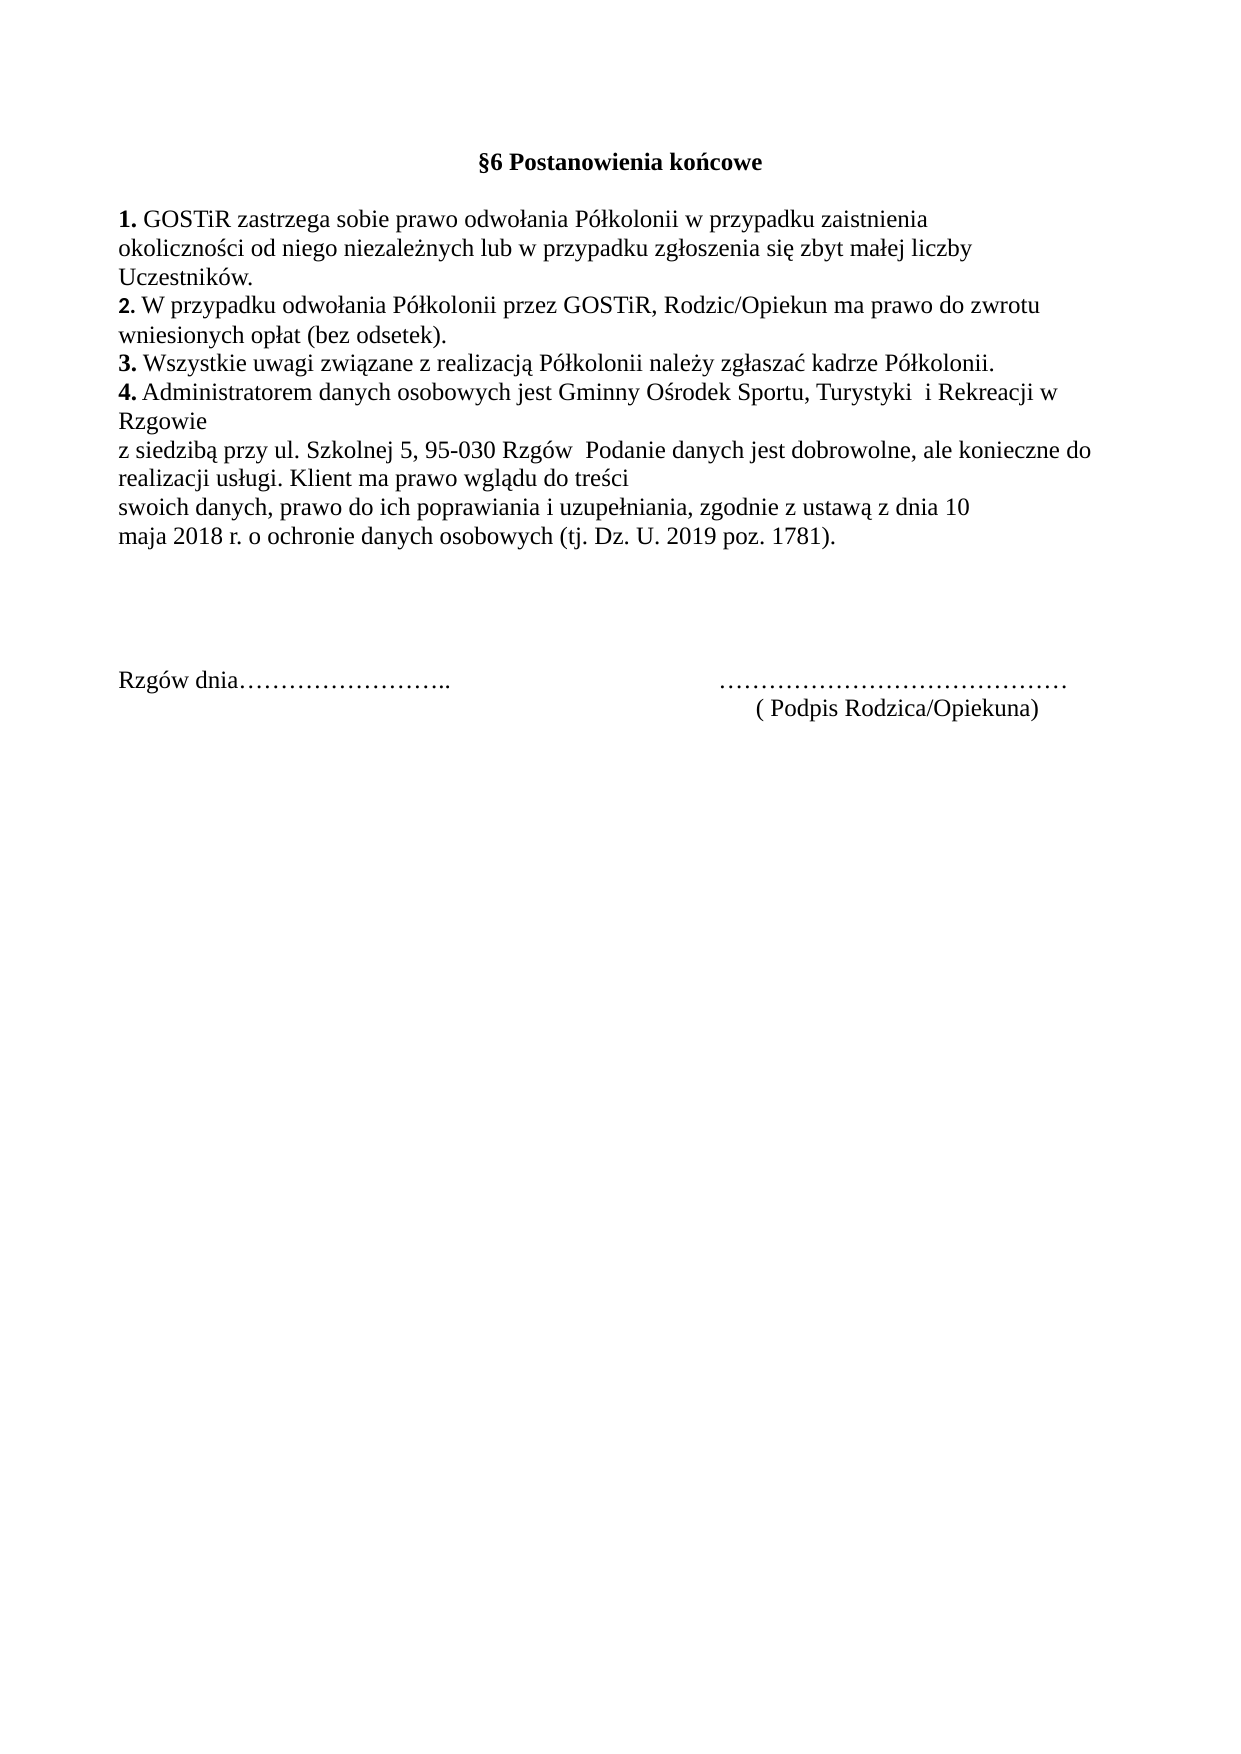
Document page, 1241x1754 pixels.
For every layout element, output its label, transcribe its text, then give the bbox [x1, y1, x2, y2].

text wniesionych opłat (bez odsetek). [118, 320, 1122, 348]
text 3. Wszystkie uwagi związane z realizacją Półkolonii należy zgłaszać kadrze Półkolonii. [118, 348, 1122, 377]
text §6 Postanowienia końcowe [118, 147, 1122, 176]
text 2. W przypadku odwołania Półkolonii przez GOSTiR, Rodzic/Opiekun ma prawo do zwrotu [118, 291, 1122, 320]
text swoich danych, prawo do ich poprawiania i uzupełniania, zgodnie z ustawą z dnia 10 [118, 492, 1122, 521]
text 4. Administratorem danych osobowych jest Gminny Ośrodek Sportu, Turystyki i Rekreacji w Rzgowie [118, 377, 1122, 435]
text 1. GOSTiR zastrzega sobie prawo odwołania Półkolonii w przypadku zaistnienia [118, 204, 1122, 233]
text okoliczności od niego niezależnych lub w przypadku zgłoszenia się zbyt małej liczby [118, 233, 1122, 262]
text Rzgów dnia…………………….. …………………………………… [118, 665, 1122, 693]
text Uczestników. [118, 262, 1122, 291]
text maja 2018 r. o ochronie danych osobowych (tj. Dz. U. 2019 poz. 1781). [118, 521, 1122, 550]
text ( Podpis Rodzica/Opiekuna) [118, 693, 1122, 722]
text z siedzibą przy ul. Szkolnej 5, 95-030 Rzgów Podanie danych jest dobrowolne, ale konieczne do realizacji usługi. Klient ma prawo wglądu do treści [118, 435, 1122, 492]
